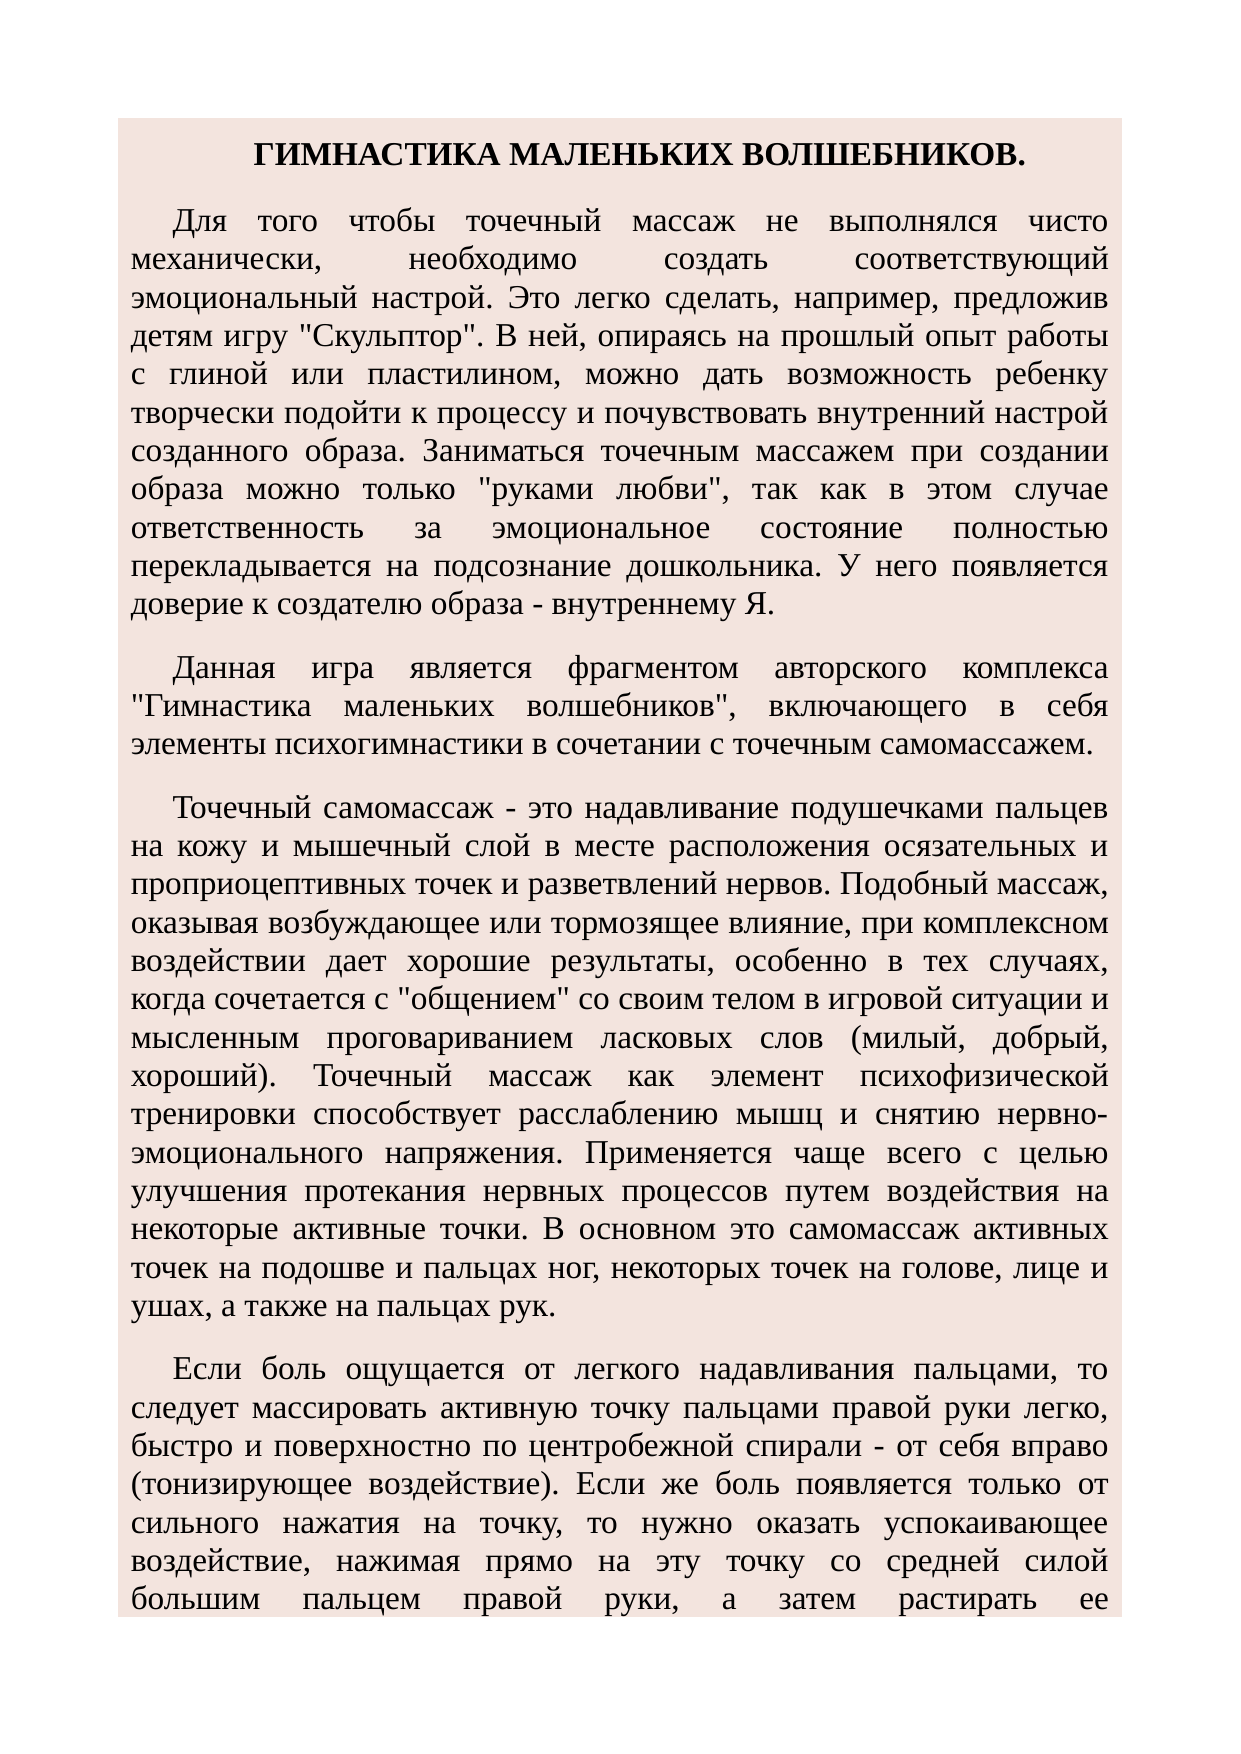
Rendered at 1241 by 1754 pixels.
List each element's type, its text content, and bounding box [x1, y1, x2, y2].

table_header ГИМНАСТИКА МАЛЕНЬКИХ ВОЛШЕБНИКОВ. Для того чтобы точечный массаж не выполнялся чисто механически, необходимо создать соответствующий эмоциональный настрой. Это легко сделать, например, предложив детям игру "Скульптор". В ней, опираясь на прошлый опыт работы с глиной или пластилином, можно дать возможность ребенку творчески подойти к процессу и почувствовать внутренний настрой созданного образа. Заниматься точечным массажем при создании образа можно только "руками любви", так как в этом случае ответственность за эмоциональное состояние полностью перекладывается на подсознание дошкольника. У него появляется доверие к создателю образа - внутреннему Я. Данная игра является фрагментом авторского комплекса "Гимнастика маленьких волшебников", включающего в себя элементы психогимнастики в сочетании с точечным самомассажем. Точечный самомассаж - это надавливание подушечками пальцев на кожу и мышечный слой в месте расположения осязательных и проприоцептивных точек и разветвлений нервов. Подобный массаж, оказывая возбуждающее или тормозящее влияние, при комплексном воздействии дает хорошие результаты, особенно в тех случаях, когда сочетается с "общением" со своим телом в игровой ситуации и мысленным проговариванием ласковых слов (милый, добрый, хороший). Точечный массаж как элемент психофизической тренировки способствует расслаблению мышц и снятию нервно-эмоционального напряжения. Применяется чаще всего с целью улучшения протекания нервных процессов путем воздействия на некоторые активные точки. В основном это самомассаж активных точек на подошве и пальцах ног, некоторых точек на голове, лице и ушах, а также на пальцах рук. Если боль ощущается от легкого надавливания пальцами, то следует массировать активную точку пальцами правой руки легко, быстро и поверхностно по центробежной спирали - от себя вправо (тонизирующее воздействие). Если же боль появляется только от сильного нажатия на точку, то нужно оказать успокаивающее воздействие, нажимая прямо на эту точку со средней силой большим пальцем правой руки, а затем растирать ее [118, 118, 1122, 1617]
